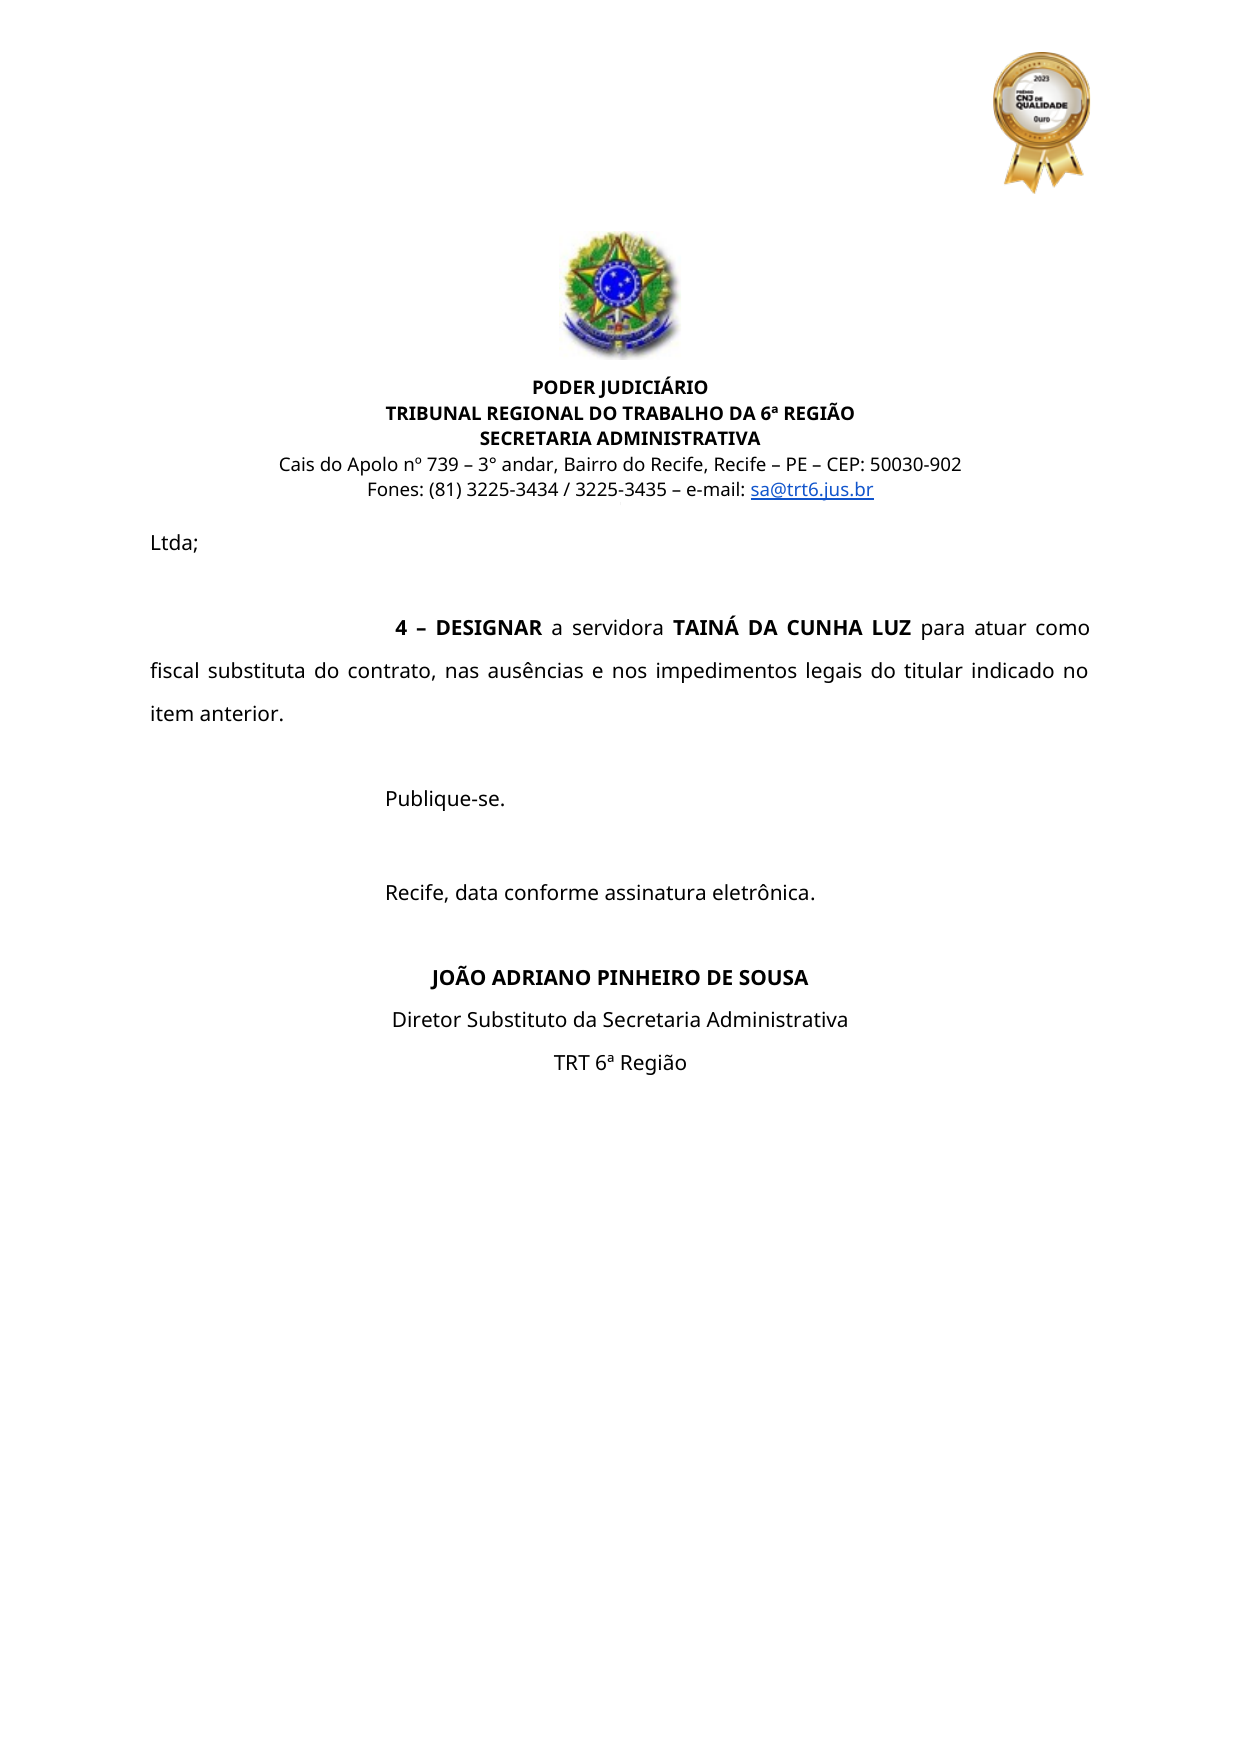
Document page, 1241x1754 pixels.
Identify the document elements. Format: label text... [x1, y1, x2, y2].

text Ltda; [150, 528, 1090, 557]
text JOÃO ADRIANO PINHEIRO DE SOUSA [150, 963, 1090, 991]
text Recife, data conforme assinatura eletrônica. [150, 878, 1090, 906]
text TRT 6ª Região [150, 1048, 1090, 1076]
picture [993, 52, 1091, 194]
text 4 – DESIGNAR a servidora TAINÁ DA CUNHA LUZ para atuar como fiscal substituta do contrato, nas ausências e nos impedimentos legais do titular indicado no item anterior. [150, 613, 1090, 727]
text Diretor Substituto da Secretaria Administrativa [150, 1005, 1090, 1034]
picture [559, 231, 682, 360]
text Publique-se. [150, 784, 1090, 812]
